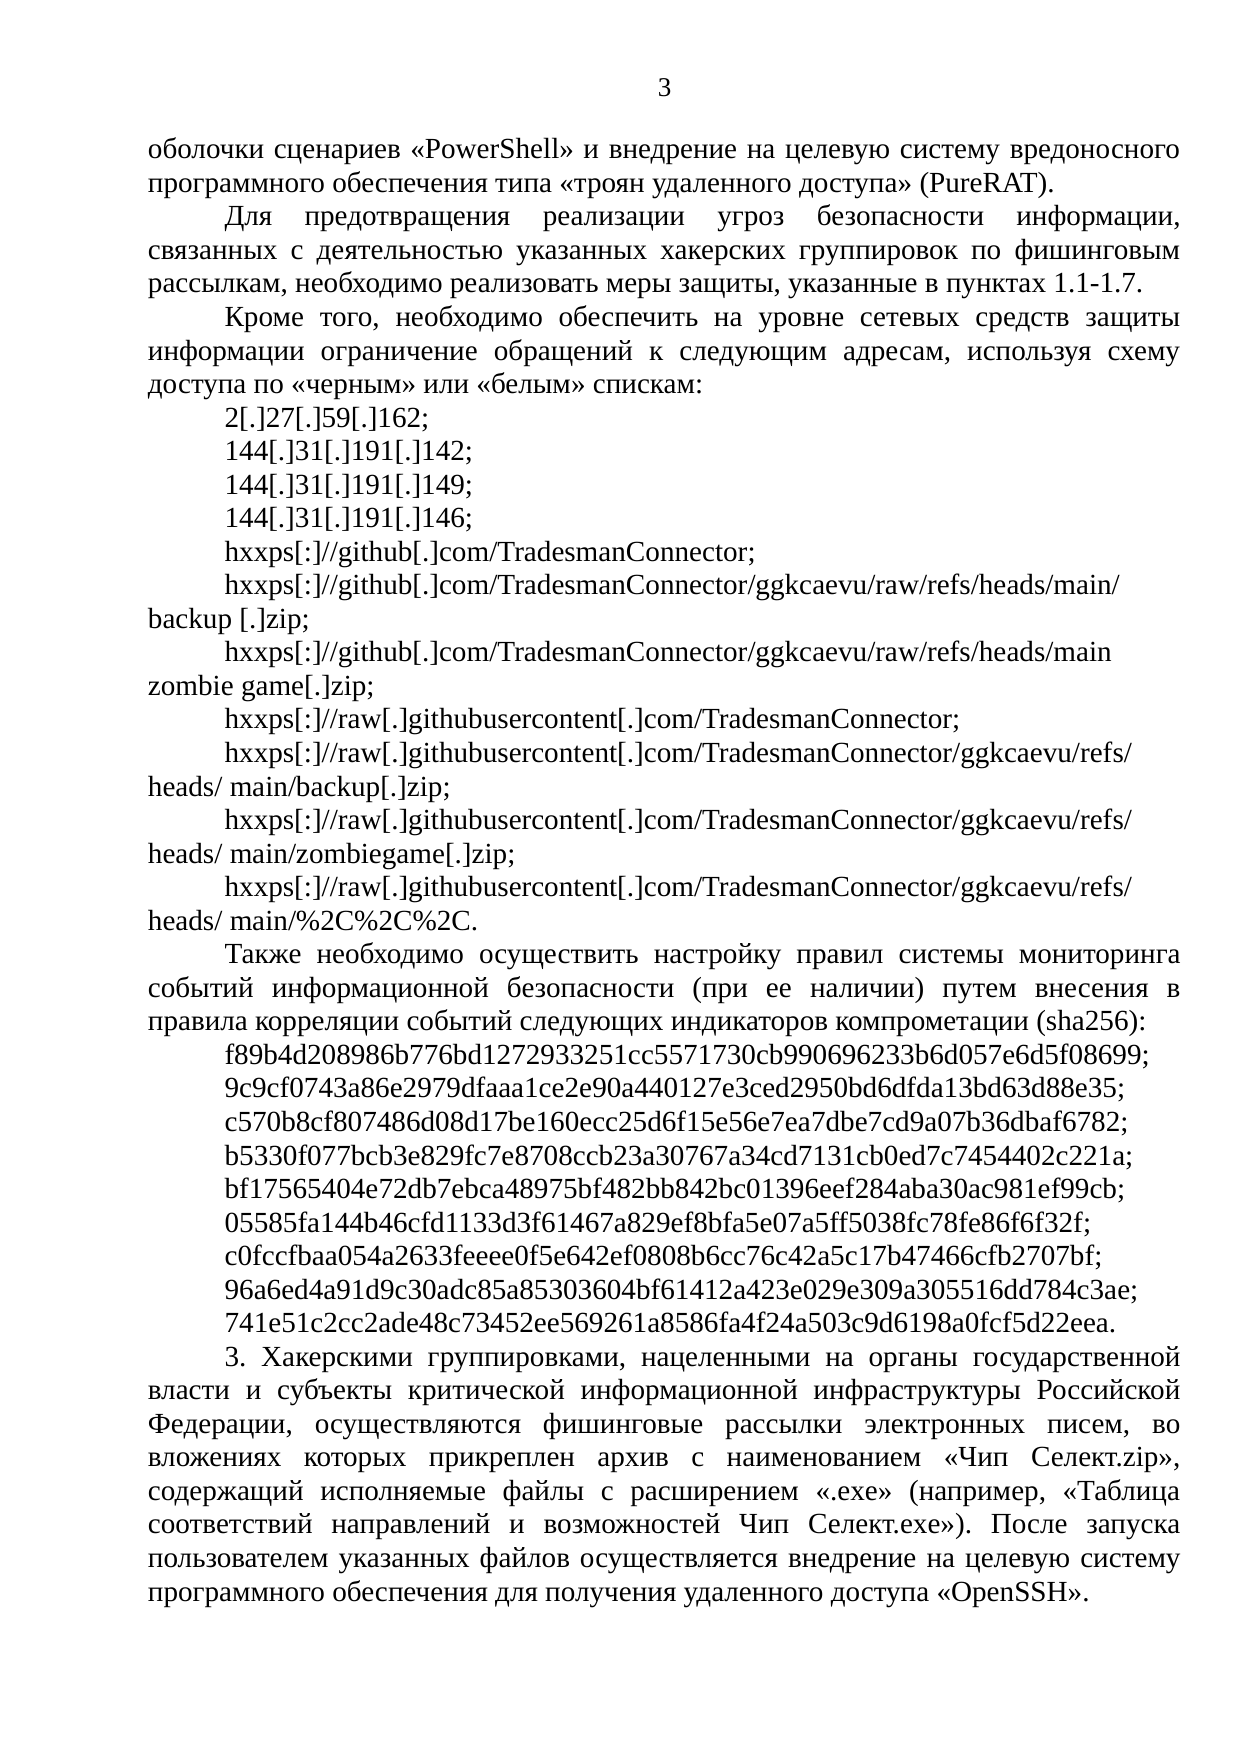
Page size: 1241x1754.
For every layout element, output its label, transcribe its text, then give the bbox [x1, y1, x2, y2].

text hxxps[:]//raw[.]githubusercontent[.]com/TradesmanConnector/ggkcaevu/refs/heads/ main/backup[.]zip; [148, 735, 1181, 802]
text Также необходимо осуществить настройку правил системы мониторинга событий информационной безопасности (при ее наличии) путем внесения в правила корреляции событий следующих индикаторов компрометации (sha256): [148, 936, 1181, 1037]
text b5330f077bcb3e829fc7e8708ccb23a30767a34cd7131cb0ed7c7454402c221a; [148, 1138, 1181, 1171]
text 741e51c2cc2ade48c73452ee569261a8586fa4f24a503c9d6198a0fcf5d22eea. [148, 1305, 1181, 1339]
text bf17565404e72db7ebca48975bf482bb842bc01396eef284aba30ac981ef99cb; [148, 1171, 1181, 1205]
text 144[.]31[.]191[.]142; [148, 433, 1181, 467]
text 144[.]31[.]191[.]146; [148, 500, 1181, 534]
text hxxps[:]//raw[.]githubusercontent[.]com/TradesmanConnector; [148, 702, 1181, 735]
text Для предотвращения реализации угроз безопасности информации, связанных с деятельностью указанных хакерских группировок по фишинговым рассылкам, необходимо реализовать меры защиты, указанные в пунктах 1.1-1.7. [148, 198, 1181, 299]
text 144[.]31[.]191[.]149; [148, 467, 1181, 500]
text c570b8cf807486d08d17be160ecc25d6f15e56e7ea7dbe7cd9a07b36dbaf6782; [148, 1104, 1181, 1138]
text f89b4d208986b776bd1272933251cc5571730cb990696233b6d057e6d5f08699; [148, 1037, 1181, 1071]
text Кроме того, необходимо обеспечить на уровне сетевых средств защиты информации ограничение обращений к следующим адресам, используя схему доступа по «черным» или «белым» спискам: [148, 299, 1181, 400]
text hxxps[:]//github[.]com/TradesmanConnector; [148, 534, 1181, 567]
text 96a6ed4a91d9c30adc85a85303604bf61412a423e029e309a305516dd784c3ae; [148, 1272, 1181, 1305]
text 2[.]27[.]59[.]162; [148, 400, 1181, 433]
text оболочки сценариев «PowerShell» и внедрение на целевую систему вредоносного программного обеспечения типа «троян удаленного доступа» (PureRAT). [148, 131, 1181, 198]
text 9c9cf0743a86e2979dfaaa1ce2e90a440127e3ced2950bd6dfda13bd63d88e35; [148, 1071, 1181, 1104]
text 05585fa144b46cfd1133d3f61467a829ef8bfa5e07a5ff5038fc78fe86f6f32f; [148, 1205, 1181, 1238]
text 3. Хакерскими группировками, нацеленными на органы государственной власти и субъекты критической информационной инфраструктуры Российской Федерации, осуществляются фишинговые рассылки электронных писем, во вложениях которых прикреплен архив с наименованием «Чип Селект.zip», содержащий исполняемые файлы с расширением «.exe» (например, «Таблица соответствий направлений и возможностей Чип Селект.exe»). После запуска пользователем указанных файлов осуществляется внедрение на целевую систему программного обеспечения для получения удаленного доступа «OpenSSH». [148, 1339, 1181, 1607]
text hxxps[:]//raw[.]githubusercontent[.]com/TradesmanConnector/ggkcaevu/refs/heads/ main/%2C%2C%2C. [148, 869, 1181, 936]
text c0fccfbaa054a2633feeee0f5e642ef0808b6cc76c42a5c17b47466cfb2707bf; [148, 1238, 1181, 1272]
text hxxps[:]//github[.]com/TradesmanConnector/ggkcaevu/raw/refs/heads/main/backup [.]zip; [148, 567, 1181, 634]
text hxxps[:]//github[.]com/TradesmanConnector/ggkcaevu/raw/refs/heads/main zombie game[.]zip; [148, 634, 1181, 702]
text hxxps[:]//raw[.]githubusercontent[.]com/TradesmanConnector/ggkcaevu/refs/heads/ main/zombiegame[.]zip; [148, 802, 1181, 869]
